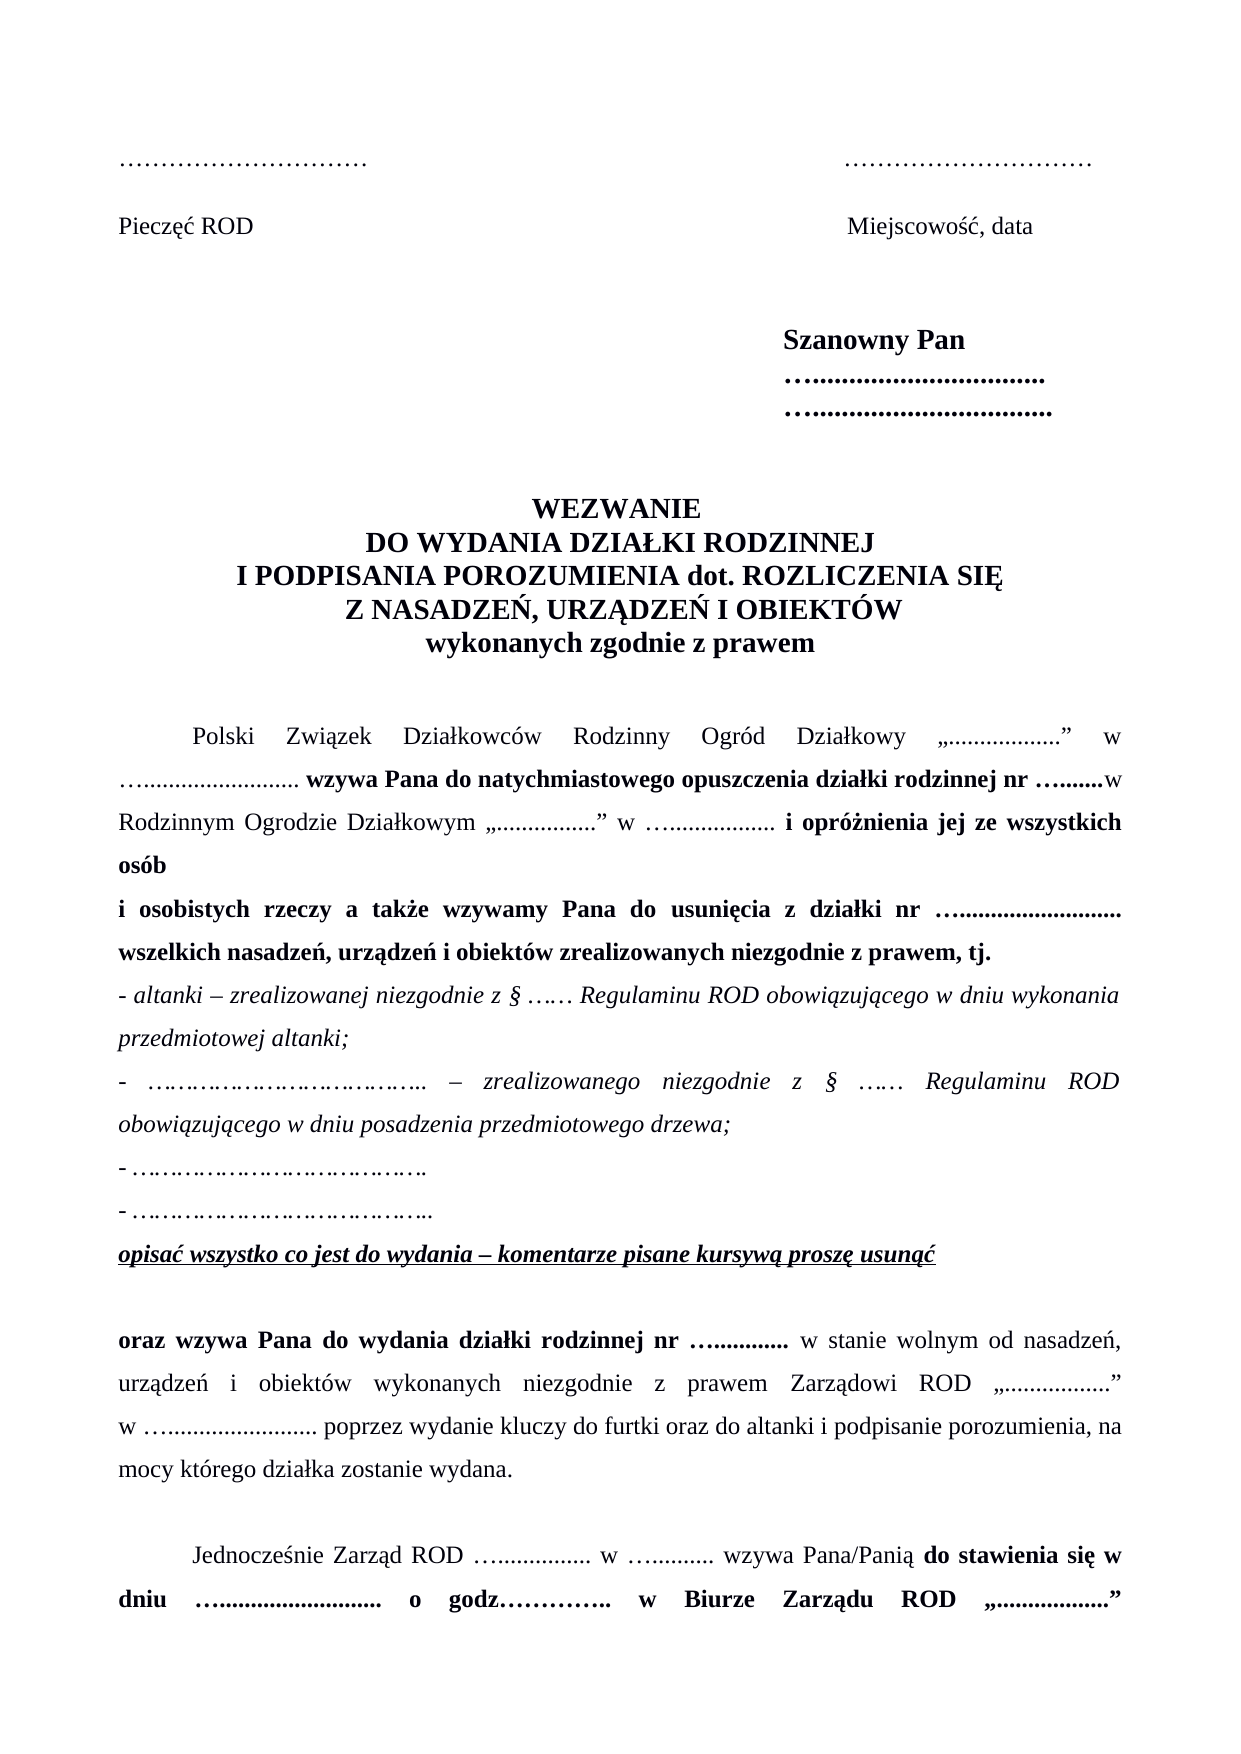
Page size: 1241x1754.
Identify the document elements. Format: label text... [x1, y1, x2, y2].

text - altanki – zrealizowanej niezgodnie z § …… Regulaminu ROD obowiązującego w dniu wykonania przedmiotowej altanki; [118, 980, 1122, 1052]
text I PODPISANIA POROZUMIENIA dot. ROZLICZENIA SIĘ Z NASADZEŃ, URZĄDZEŃ I OBIEKTÓW [118, 558, 1122, 625]
text Polski Związek Działkowców Rodzinny Ogród Działkowy „..................” w …......................... wzywa Pana do natychmiastowego opuszczenia działki rodzinnej nr ….......w Rodzinnym Ogrodzie Działkowym „................” w …................. i opróżnienia jej ze wszystkich osób i osobistych rzeczy a także wzywamy Pana do usunięcia z działki nr ….......................... wszelkich nasadzeń, urządzeń i obiektów zrealizowanych niezgodnie z prawem, tj. [118, 721, 1122, 966]
text …................................. [118, 389, 1122, 423]
text Pieczęć ROD Miejscowość, data [118, 211, 1122, 240]
text Szanowny Pan [118, 322, 1122, 356]
text wykonanych zgodnie z prawem [118, 625, 1122, 659]
text opisać wszystko co jest do wydania – komentarze pisane kursywą proszę usunąć [118, 1239, 1122, 1267]
text ………………………… ………………………… [118, 143, 1122, 172]
text oraz wzywa Pana do wydania działki rodzinnej nr …............ w stanie wolnym od nasadzeń, urządzeń i obiektów wykonanych niezgodnie z prawem Zarządowi ROD „.................” w …........................ poprzez wydanie kluczy do furtki oraz do altanki i podpisanie porozumienia, na mocy którego działka zostanie wydana. [118, 1325, 1122, 1483]
text WEZWANIE [118, 491, 1122, 525]
text …................................ [118, 356, 1122, 389]
text Jednocześnie Zarząd ROD …............... w ….......... wzywa Pana/Panią do stawienia się w dniu ….......................... o godz………….. w Biurze Zarządu ROD „..................” [118, 1541, 1122, 1612]
text - ……………………………….. – zrealizowanego niezgodnie z § …… Regulaminu ROD obowiązującego w dniu posadzenia przedmiotowego drzewa; [118, 1066, 1122, 1138]
text - ………………………………….. [118, 1196, 1122, 1224]
text DO WYDANIA DZIAŁKI RODZINNEJ [118, 525, 1122, 558]
text - …………………………………. [118, 1152, 1122, 1181]
